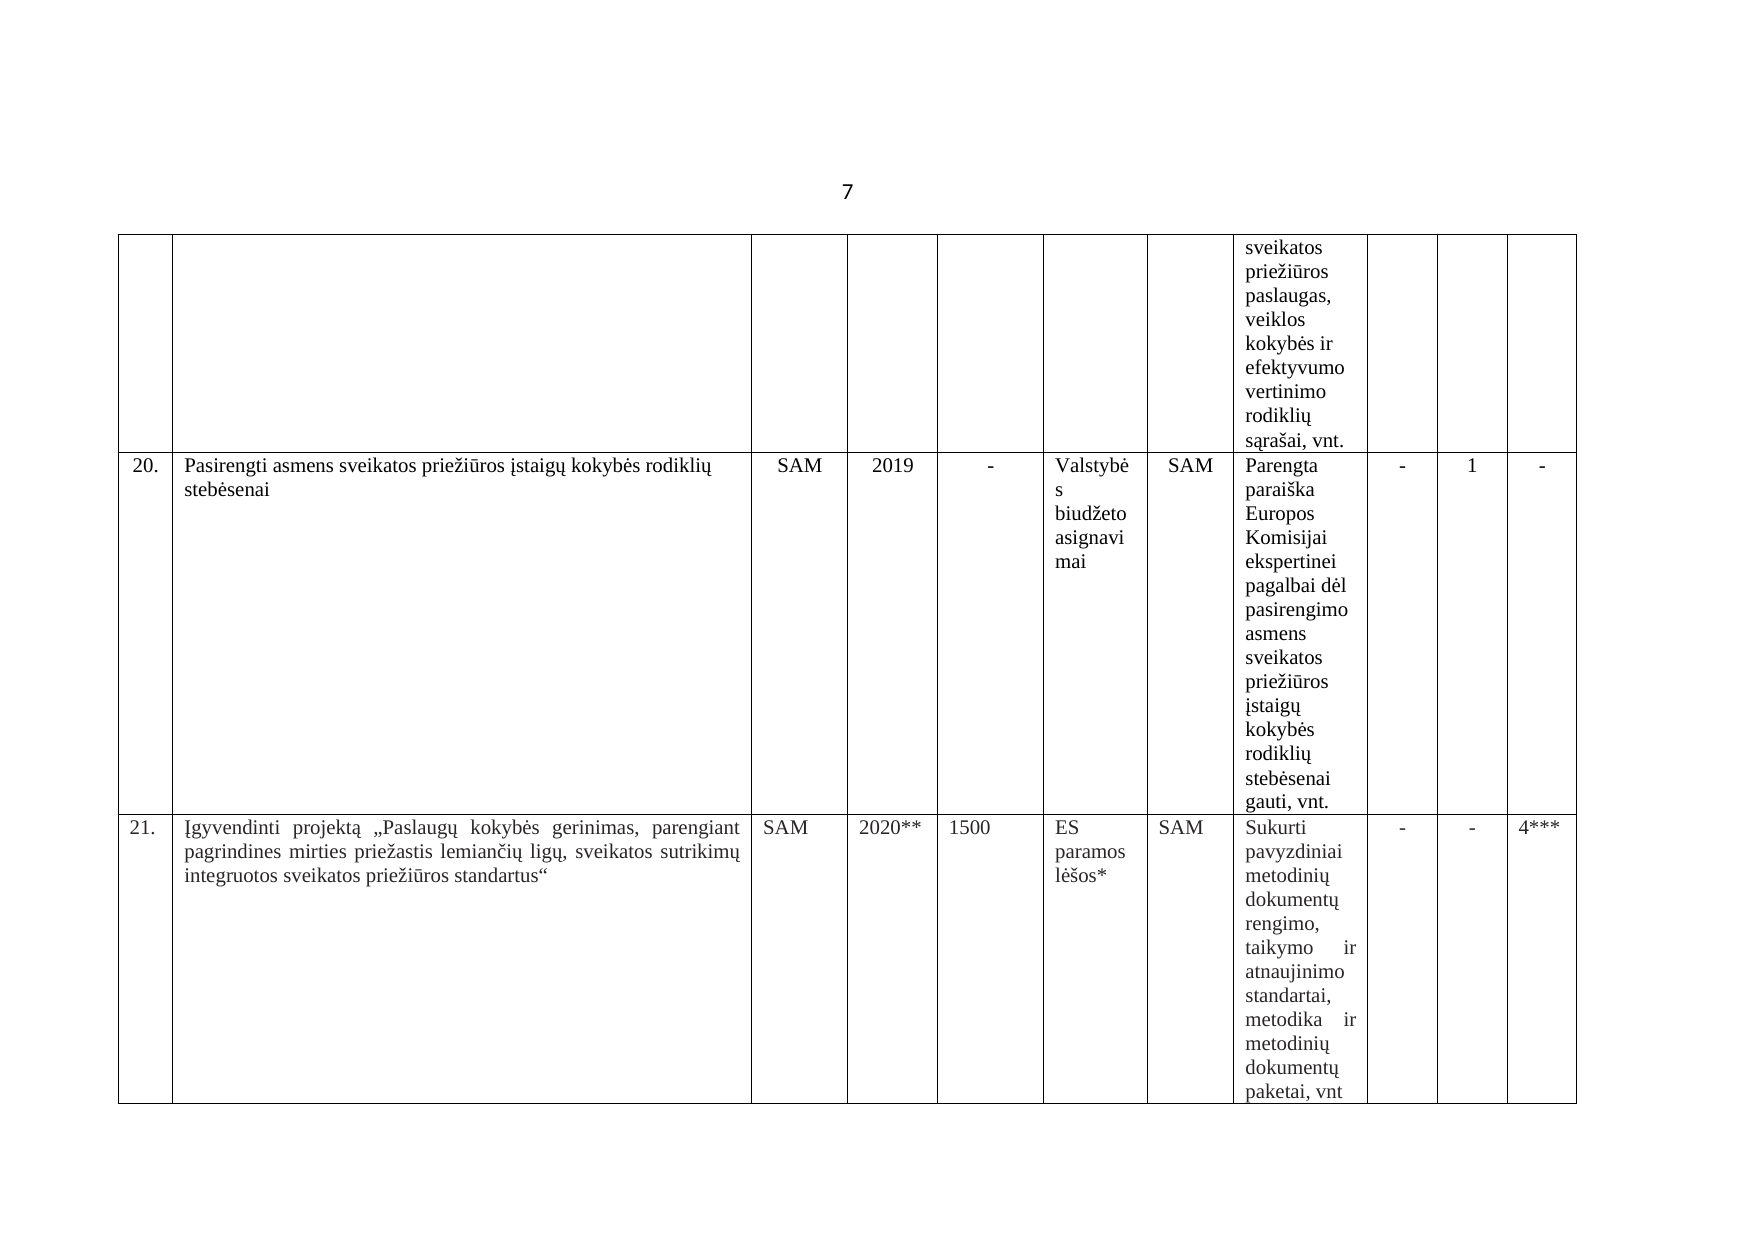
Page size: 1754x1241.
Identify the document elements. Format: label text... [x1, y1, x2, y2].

table_cell Valstybės biudžeto asignavimai [1044, 453, 1147, 813]
table_cell 20. [119, 453, 172, 813]
table_cell [119, 235, 172, 452]
table_cell [1044, 235, 1147, 452]
table_cell 4*** [1508, 815, 1576, 1103]
table_cell - [1508, 235, 1576, 452]
table_cell ES paramos lėšos* [1044, 815, 1147, 1103]
table_cell 2020** [848, 815, 937, 1103]
table_cell SAM [1148, 815, 1233, 1103]
table_cell [1368, 235, 1437, 452]
table_cell - [1368, 453, 1437, 813]
table_cell [173, 235, 751, 452]
table_cell sveikatos priežiūros paslaugas, veiklos kokybės ir efektyvumo vertinimo rodiklių sąrašai, vnt. [1234, 235, 1367, 452]
table_cell 2019 [848, 453, 937, 813]
table_cell SAM [752, 453, 847, 813]
table_cell - [938, 453, 1043, 813]
table_cell Parengta paraiška Europos Komisijai ekspertinei pagalbai dėl pasirengimo asmens sveikatos priežiūros įstaigų kokybės rodiklių stebėsenai gauti, vnt. [1234, 453, 1367, 813]
table_cell - [1508, 453, 1576, 813]
table_cell 1500 [938, 815, 1043, 1103]
table_cell Sukurti pavyzdiniai metodinių dokumentų rengimo, taikymo ir atnaujinimo standartai, metodika ir metodinių dokumentų paketai, vnt [1234, 815, 1367, 1103]
table_cell - [1438, 235, 1507, 452]
table_cell - [938, 235, 1043, 452]
table_cell - [1438, 815, 1507, 1103]
table_cell - [1368, 815, 1437, 1103]
table_cell Pasirengti asmens sveikatos priežiūros įstaigų kokybės rodiklių stebėsenai [173, 453, 751, 813]
table_cell SAM [1148, 453, 1233, 813]
table_cell [1148, 235, 1233, 452]
table_cell 1 [1438, 453, 1507, 813]
table_cell Įgyvendinti projektą „Paslaugų kokybės gerinimas, parengiant pagrindines mirties priežastis lemiančių ligų, sveikatos sutrikimų integruotos sveikatos priežiūros standartus“ [173, 815, 751, 1103]
table_cell 21. [119, 815, 172, 1103]
table_cell SAM [752, 815, 847, 1103]
table_cell [848, 235, 937, 452]
table_cell [752, 235, 847, 452]
